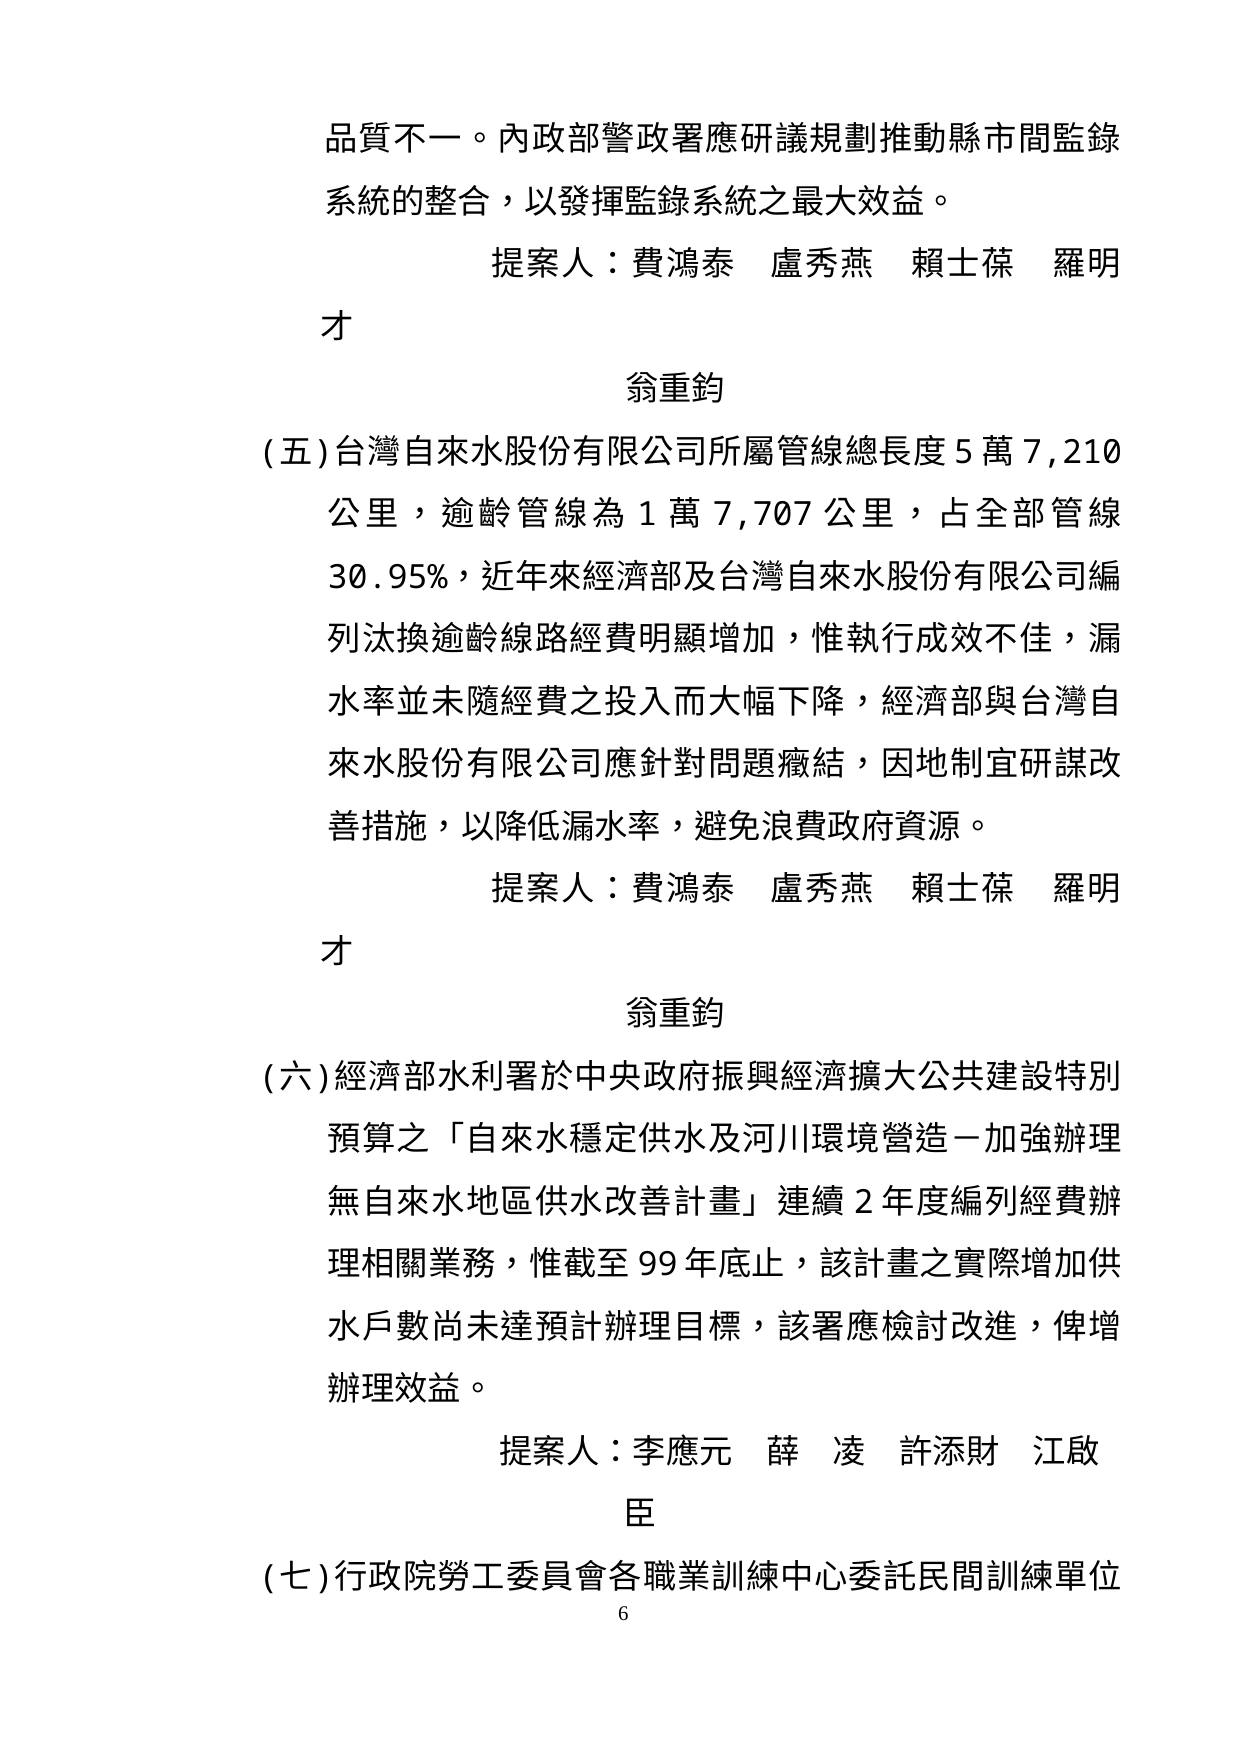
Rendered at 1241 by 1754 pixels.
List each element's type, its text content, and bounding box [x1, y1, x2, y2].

text 翁重鈞 [321, 969, 1122, 1032]
text 提案人：費鴻泰 盧秀燕 賴士葆 羅明才 [321, 219, 1122, 344]
text (六)經濟部水利署於中央政府振興經濟擴大公共建設特別預算之「自來水穩定供水及河川環境營造－加強辦理無自來水地區供水改善計畫」連續2年度編列經費辦理相關業務，惟截至99年底止，該計畫之實際增加供水戶數尚未達預計辦理目標，該署應檢討改進，俾增辦理效益。 [224, 1032, 1122, 1407]
text 翁重鈞 [321, 344, 1122, 407]
text (七)行政院勞工委員會各職業訓練中心委託民間訓練單位 [224, 1532, 1122, 1594]
text 品質不一。內政部警政署應研議規劃推動縣市間監錄系統的整合，以發揮監錄系統之最大效益。 [224, 94, 1122, 219]
text 提案人：費鴻泰 盧秀燕 賴士葆 羅明才 [321, 844, 1122, 969]
text 提案人：李應元 薛 凌 許添財 江啟臣 [499, 1407, 1122, 1532]
text (五)台灣自來水股份有限公司所屬管線總長度5萬7,210公里，逾齡管線為1萬7,707公里，占全部管線30.95%，近年來經濟部及台灣自來水股份有限公司編列汰換逾齡線路經費明顯增加，惟執行成效不佳，漏水率並未隨經費之投入而大幅下降，經濟部與台灣自來水股份有限公司應針對問題癥結，因地制宜研謀改善措施，以降低漏水率，避免浪費政府資源。 [224, 407, 1122, 844]
